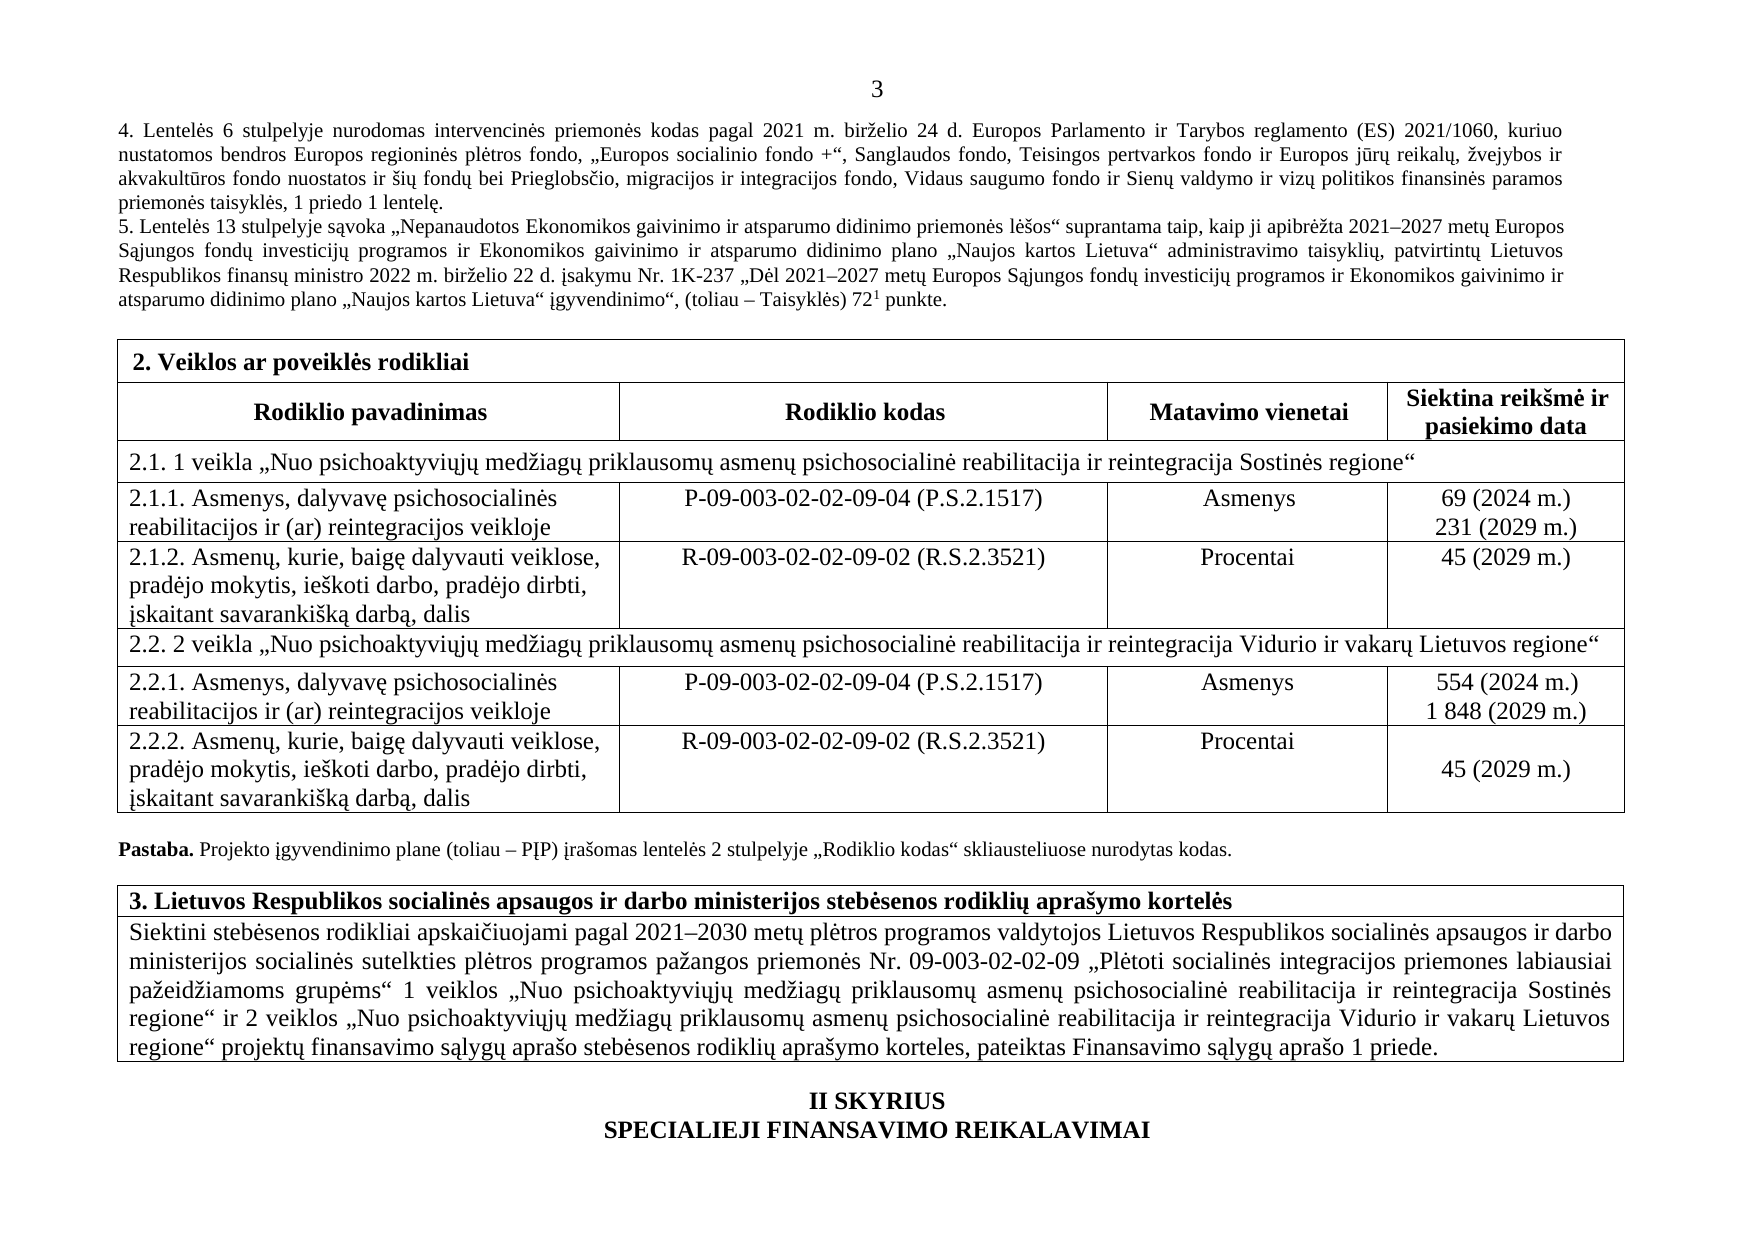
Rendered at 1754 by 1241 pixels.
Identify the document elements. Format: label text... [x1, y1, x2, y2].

table_header 3. Lietuvos Respublikos socialinės apsaugos ir darbo ministerijos stebėsenos rodiklių aprašymo kortelės [118, 886, 1623, 916]
table_header 2. Veiklos ar poveiklės rodikliai [118, 340, 1624, 382]
text Pastaba. Projekto įgyvendinimo plane (toliau – PĮP) įrašomas lentelės 2 stulpelyje „Rodiklio kodas“ skliausteliuose nurodytas kodas. [118, 837, 1636, 861]
table_cell Rodiklio kodas [620, 383, 1107, 440]
table_cell 2.2.1. Asmenys, dalyvavę psichosocialinės reabilitacijos ir (ar) reintegracijos veikloje [118, 667, 619, 725]
table_cell 45 (2029 m.) [1388, 542, 1624, 628]
table_cell 2.1.2. Asmenų, kurie, baigę dalyvauti veiklose, pradėjo mokytis, ieškoti darbo, pradėjo dirbti, įskaitant savarankišką darbą, dalis [118, 542, 619, 628]
text 5. Lentelės 13 stulpelyje sąvoka „Nepanaudotos Ekonomikos gaivinimo ir atsparumo didinimo priemonės lėšos“ suprantama taip, kaip ji apibrėžta 2021–2027 metų Europos Sąjungos fondų investicijų programos ir Ekonomikos gaivinimo ir atsparumo didinimo plano „Naujos kartos Lietuva“ administravimo taisyklių, patvirtintų Lietuvos Respublikos finansų ministro 2022 m. birželio 22 d. įsakymu Nr. 1K-237 „Dėl 2021–2027 metų Europos Sąjungos fondų investicijų programos ir Ekonomikos gaivinimo ir atsparumo didinimo plano „Naujos kartos Lietuva“ įgyvendinimo“, (toliau – Taisyklės) 721 punkte. [118, 214, 1565, 311]
table_cell 69 (2024 m.) 231 (2029 m.) [1388, 483, 1624, 541]
table_cell Siektina reikšmė ir pasiekimo data [1388, 383, 1624, 440]
table_cell Matavimo vienetai [1108, 383, 1387, 440]
table_cell 2.2.2. Asmenų, kurie, baigę dalyvauti veiklose, pradėjo mokytis, ieškoti darbo, pradėjo dirbti, įskaitant savarankišką darbą, dalis [118, 726, 619, 812]
table_cell Siektini stebėsenos rodikliai apskaičiuojami pagal 2021–2030 metų plėtros programos valdytojos Lietuvos Respublikos socialinės apsaugos ir darbo ministerijos socialinės sutelkties plėtros programos pažangos priemonės Nr. 09-003-02-02-09 „Plėtoti socialinės integracijos priemones labiausiai pažeidžiamoms grupėms“ 1 veiklos „Nuo psichoaktyviųjų medžiagų priklausomų asmenų psichosocialinė reabilitacija ir reintegracija Sostinės regione“ ir 2 veiklos „Nuo psichoaktyviųjų medžiagų priklausomų asmenų psichosocialinė reabilitacija ir reintegracija Vidurio ir vakarų Lietuvos regione“ projektų finansavimo sąlygų aprašo stebėsenos rodiklių aprašymo korteles, pateiktas Finansavimo sąlygų aprašo 1 priede. [118, 917, 1623, 1061]
table_cell 45 (2029 m.) [1388, 726, 1624, 812]
table_cell R-09-003-02-02-09-02 (R.S.2.3521) [620, 726, 1107, 812]
table_cell Procentai [1108, 542, 1387, 628]
table_cell Asmenys [1108, 483, 1387, 541]
text 4. Lentelės 6 stulpelyje nurodomas intervencinės priemonės kodas pagal 2021 m. birželio 24 d. Europos Parlamento ir Tarybos reglamento (ES) 2021/1060, kuriuo nustatomos bendros Europos regioninės plėtros fondo, „Europos socialinio fondo +“, Sanglaudos fondo, Teisingos pertvarkos fondo ir Europos jūrų reikalų, žvejybos ir akvakultūros fondo nuostatos ir šių fondų bei Prieglobsčio, migracijos ir integracijos fondo, Vidaus saugumo fondo ir Sienų valdymo ir vizų politikos finansinės paramos priemonės taisyklės, 1 priedo 1 lentelę. [118, 118, 1565, 214]
table_cell P-09-003-02-02-09-04 (P.S.2.1517) [620, 483, 1107, 541]
table_cell 2.2. 2 veikla „Nuo psichoaktyviųjų medžiagų priklausomų asmenų psichosocialinė reabilitacija ir reintegracija Vidurio ir vakarų Lietuvos regione“ [118, 629, 1624, 666]
table_cell 554 (2024 m.) 1 848 (2029 m.) [1388, 667, 1624, 725]
table_cell R-09-003-02-02-09-02 (R.S.2.3521) [620, 542, 1107, 628]
text SPECIALIEJI FINANSAVIMO REIKALAVIMAI [118, 1115, 1636, 1144]
table_cell 2.1. 1 veikla „Nuo psichoaktyviųjų medžiagų priklausomų asmenų psichosocialinė reabilitacija ir reintegracija Sostinės regione“ [118, 441, 1624, 482]
table_cell Rodiklio pavadinimas [118, 383, 619, 440]
table_cell Procentai [1108, 726, 1387, 812]
text II SKYRIUS [118, 1086, 1636, 1115]
table_cell P-09-003-02-02-09-04 (P.S.2.1517) [620, 667, 1107, 725]
table_cell 2.1.1. Asmenys, dalyvavę psichosocialinės reabilitacijos ir (ar) reintegracijos veikloje [118, 483, 619, 541]
table_cell Asmenys [1108, 667, 1387, 725]
